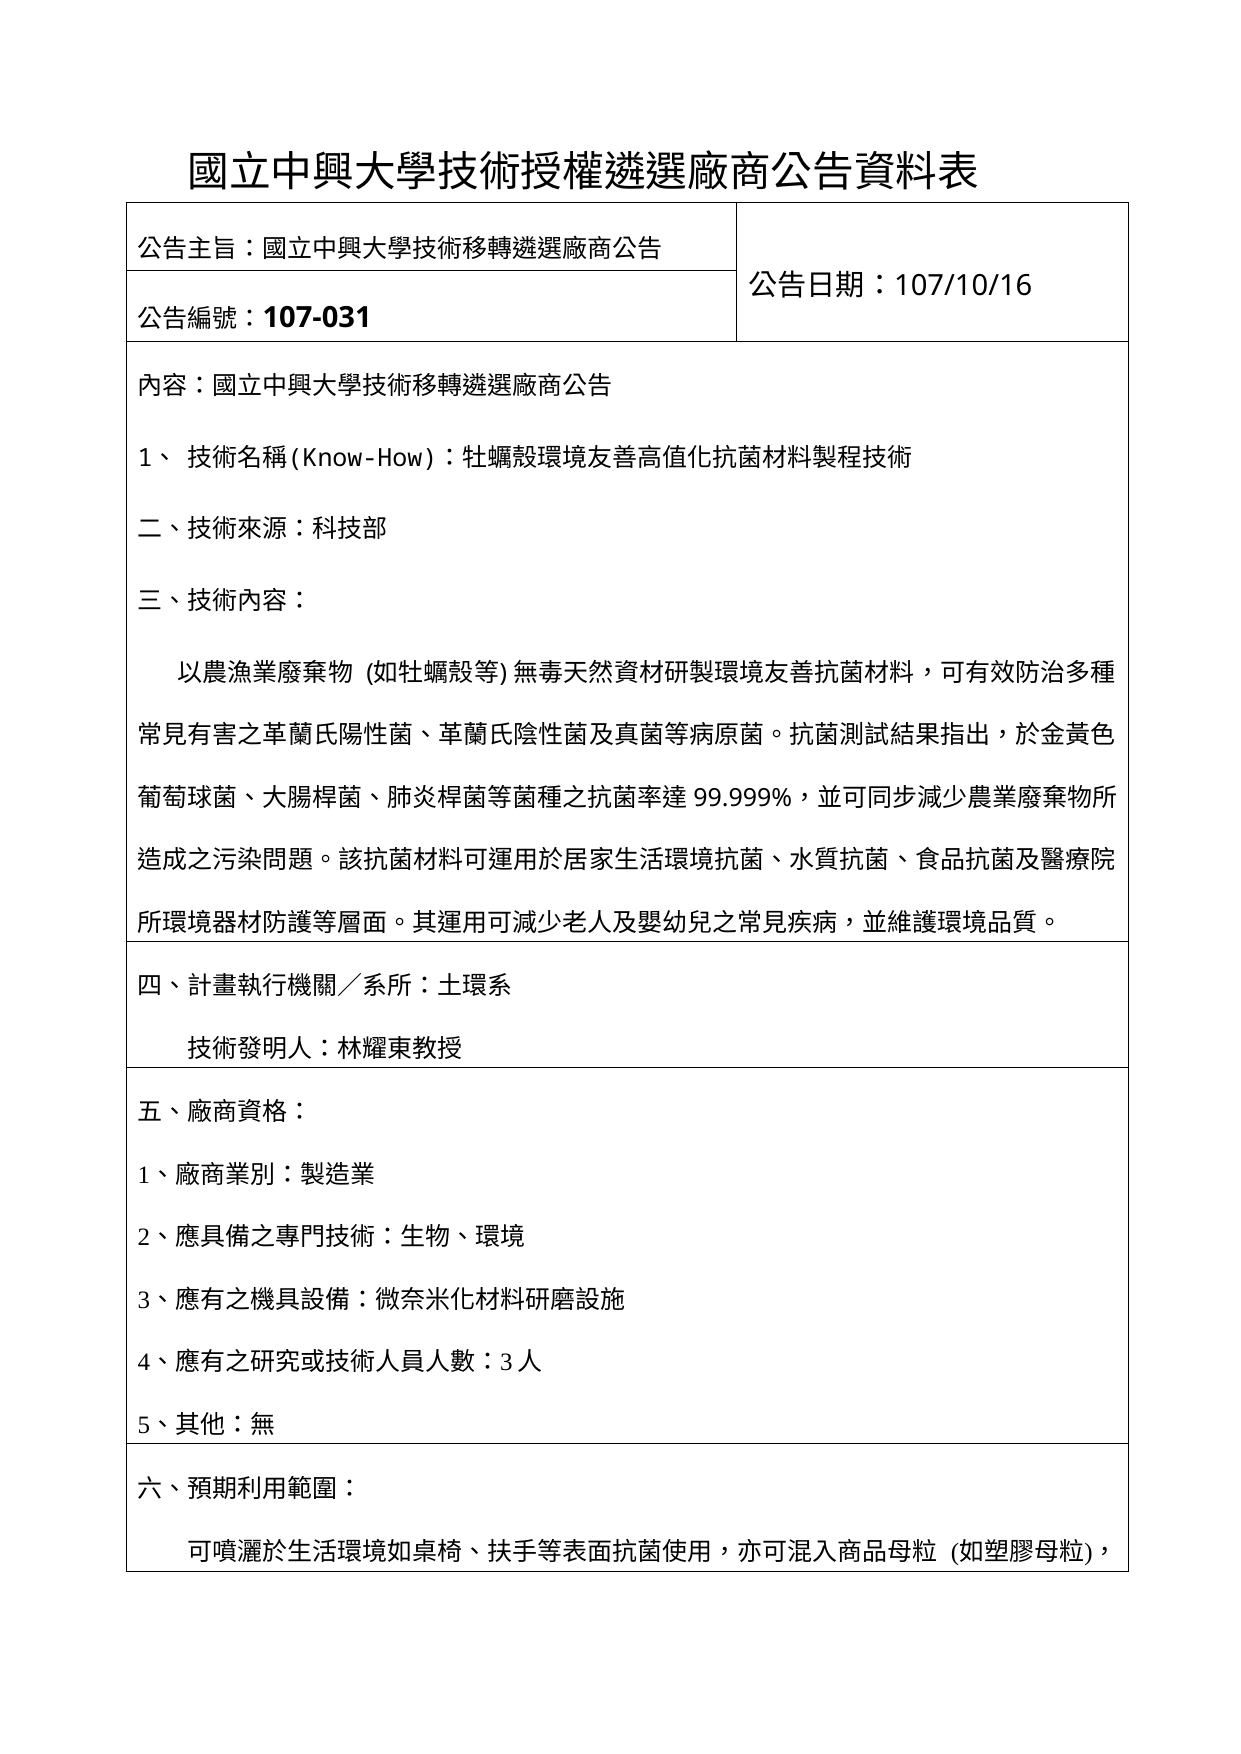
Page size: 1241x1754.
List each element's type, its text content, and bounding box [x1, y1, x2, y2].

table_header 公告主旨：國立中興大學技術移轉遴選廠商公告 [127, 203, 736, 270]
text 國立中興大學技術授權遴選廠商公告資料表 [187, 127, 1053, 189]
table_header 公告日期：107/10/16 [737, 203, 1128, 341]
table_cell 六、預期利用範圍： 可噴灑於生活環境如桌椅、扶手等表面抗菌使用，亦可混入商品母粒 (如塑膠母粒)， [127, 1444, 1128, 1571]
table_cell 四、計畫執行機關∕系所：土環系 技術發明人：林耀東教授 [127, 942, 1128, 1067]
table_cell 五、廠商資格： 1、廠商業別：製造業 2、應具備之專門技術：生物、環境 3、應有之機具設備：微奈米化材料研磨設施 4、應有之研究或技術人員人數：3人 5、其他：無 [127, 1068, 1128, 1443]
table_cell 內容：國立中興大學技術移轉遴選廠商公告 技術名稱(Know-How)：牡蠣殼環境友善高值化抗菌材料製程技術 二、技術來源：科技部 三、技術內容： 以農漁業廢棄物 (如牡蠣殼等) 無毒天然資材研製環境友善抗菌材料，可有效防治多種常見有害之革蘭氏陽性菌、革蘭氏陰性菌及真菌等病原菌。抗菌測試結果指出，於金黃色葡萄球菌、大腸桿菌、肺炎桿菌等菌種之抗菌率達99.999%，並可同步減少農業廢棄物所造成之污染問題。該抗菌材料可運用於居家生活環境抗菌、水質抗菌、食品抗菌及醫療院所環境器材防護等層面。其運用可減少老人及嬰幼兒之常見疾病，並維護環境品質。 [127, 342, 1128, 941]
table_cell 公告編號：107-031 [127, 271, 736, 341]
